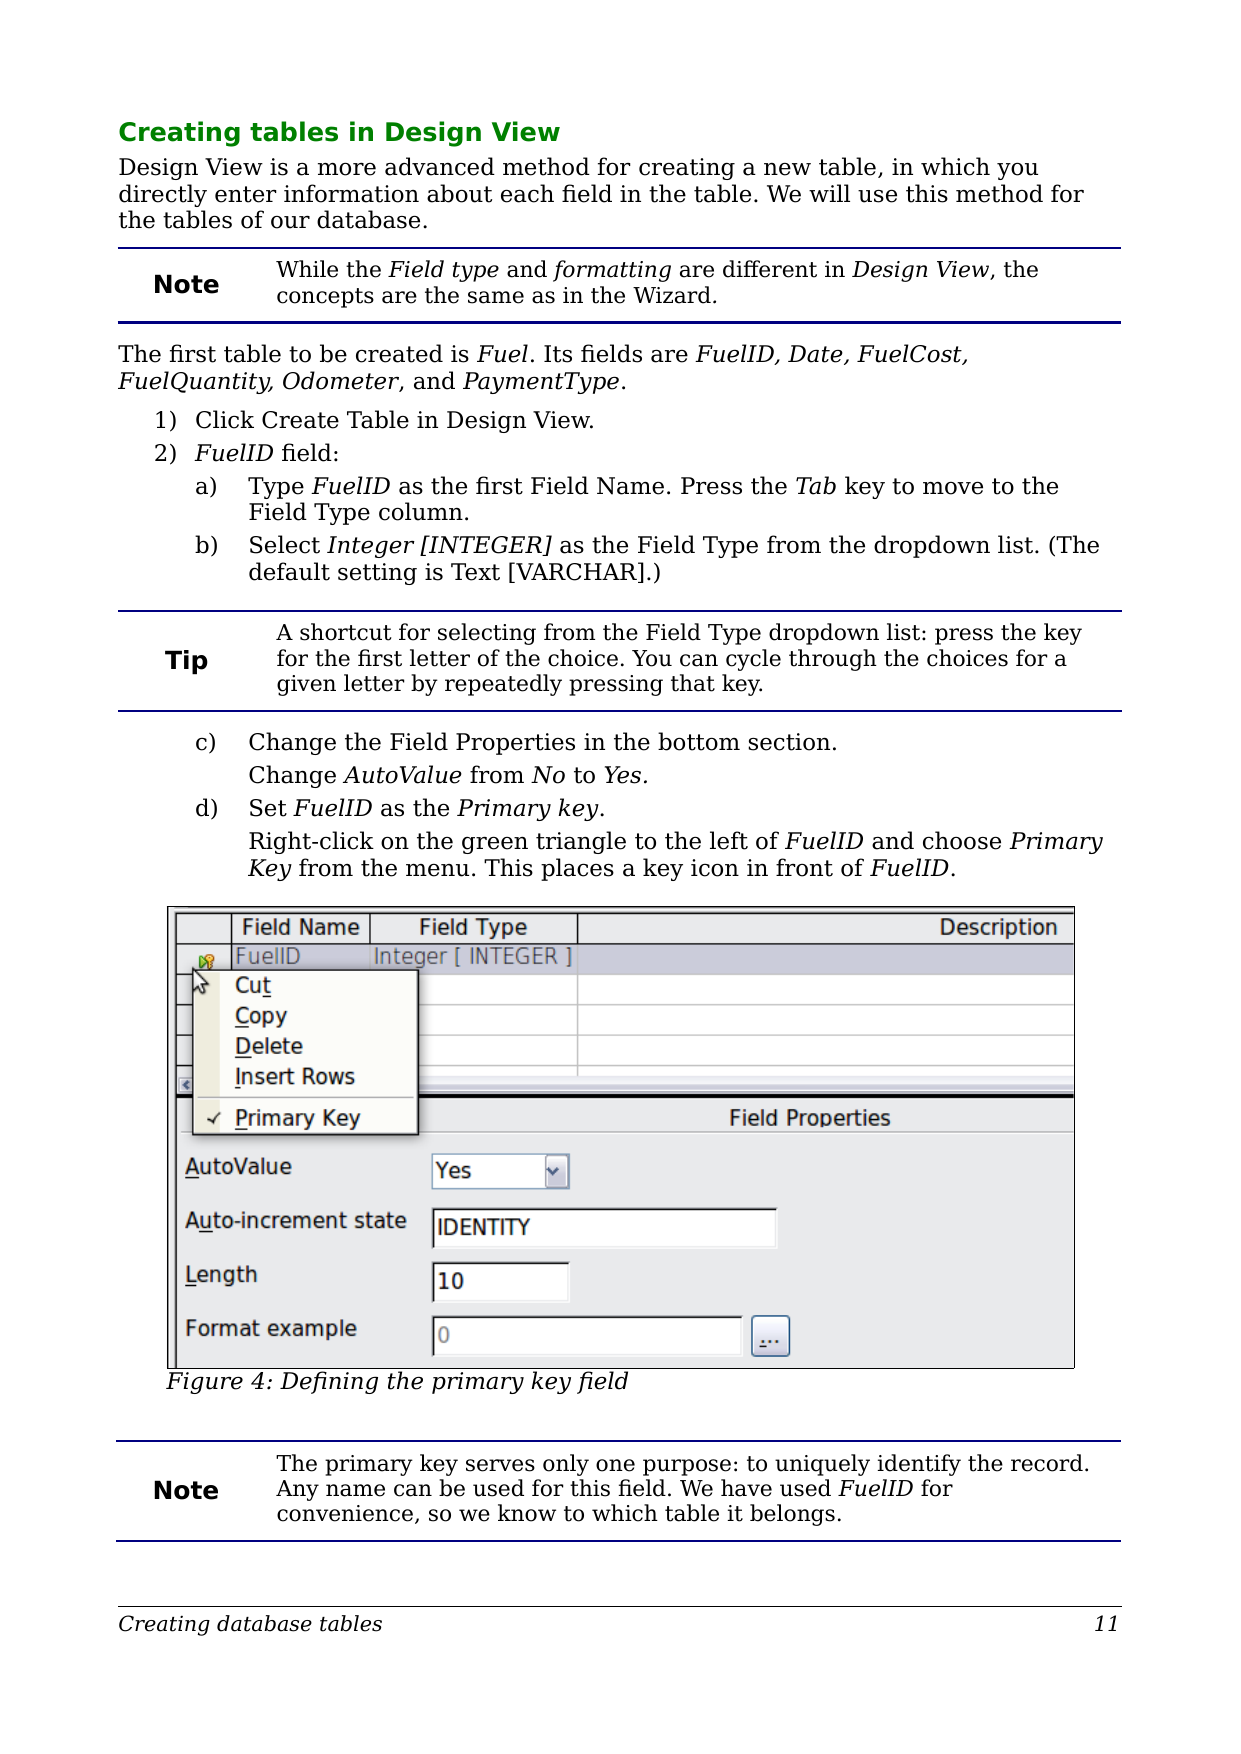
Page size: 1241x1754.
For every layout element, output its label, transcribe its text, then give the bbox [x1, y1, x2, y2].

subtitle Creating tables in Design View [118, 118, 1122, 148]
table_header While the Field type and formatting are different in Design View, the concepts are the same as in the Wizard. [255, 249, 1121, 321]
table_header A shortcut for selecting from the Field Type dropdown list: press the key for the first letter of the choice. You can cycle through the choices for a given letter by repeatedly pressing that key. [255, 612, 1122, 709]
picture [168, 907, 1074, 1368]
list Click Create Table in Design View. [177, 407, 1122, 434]
list Change the Field Properties in the bottom section. [195, 729, 1122, 756]
list Set FuelID as the Primary key. [195, 795, 1122, 822]
list Change AutoValue from No to Yes. [248, 762, 1122, 789]
table_header Note [118, 249, 255, 321]
text The first table to be created is Fuel. Its fields are FuelID, Date, FuelCost, FuelQuantity, Odometer, and PaymentType. [118, 341, 1122, 394]
table_header Tip [118, 612, 255, 709]
text Design View is a more advanced method for creating a new table, in which you directly enter information about each field in the table. We will use this method for the tables of our database. [118, 154, 1122, 234]
table_header Note [116, 1442, 255, 1540]
list FuelID field: [177, 440, 1122, 467]
list Select Integer [INTEGER] as the Field Type from the dropdown list. (The default setting is Text [VARCHAR].) [195, 532, 1122, 586]
text Figure 4: Defining the primary key field [166, 1368, 1074, 1395]
list Type FuelID as the first Field Name. Press the Tab key to move to the Field Type column. [195, 473, 1122, 526]
table_header The primary key serves only one purpose: to uniquely identify the record. Any name can be used for this field. We have used FuelID for convenience, so we know to which table it belongs. [255, 1442, 1121, 1540]
list Right-click on the green triangle to the left of FuelID and choose Primary Key from the menu. This places a key icon in front of FuelID. [248, 828, 1122, 881]
